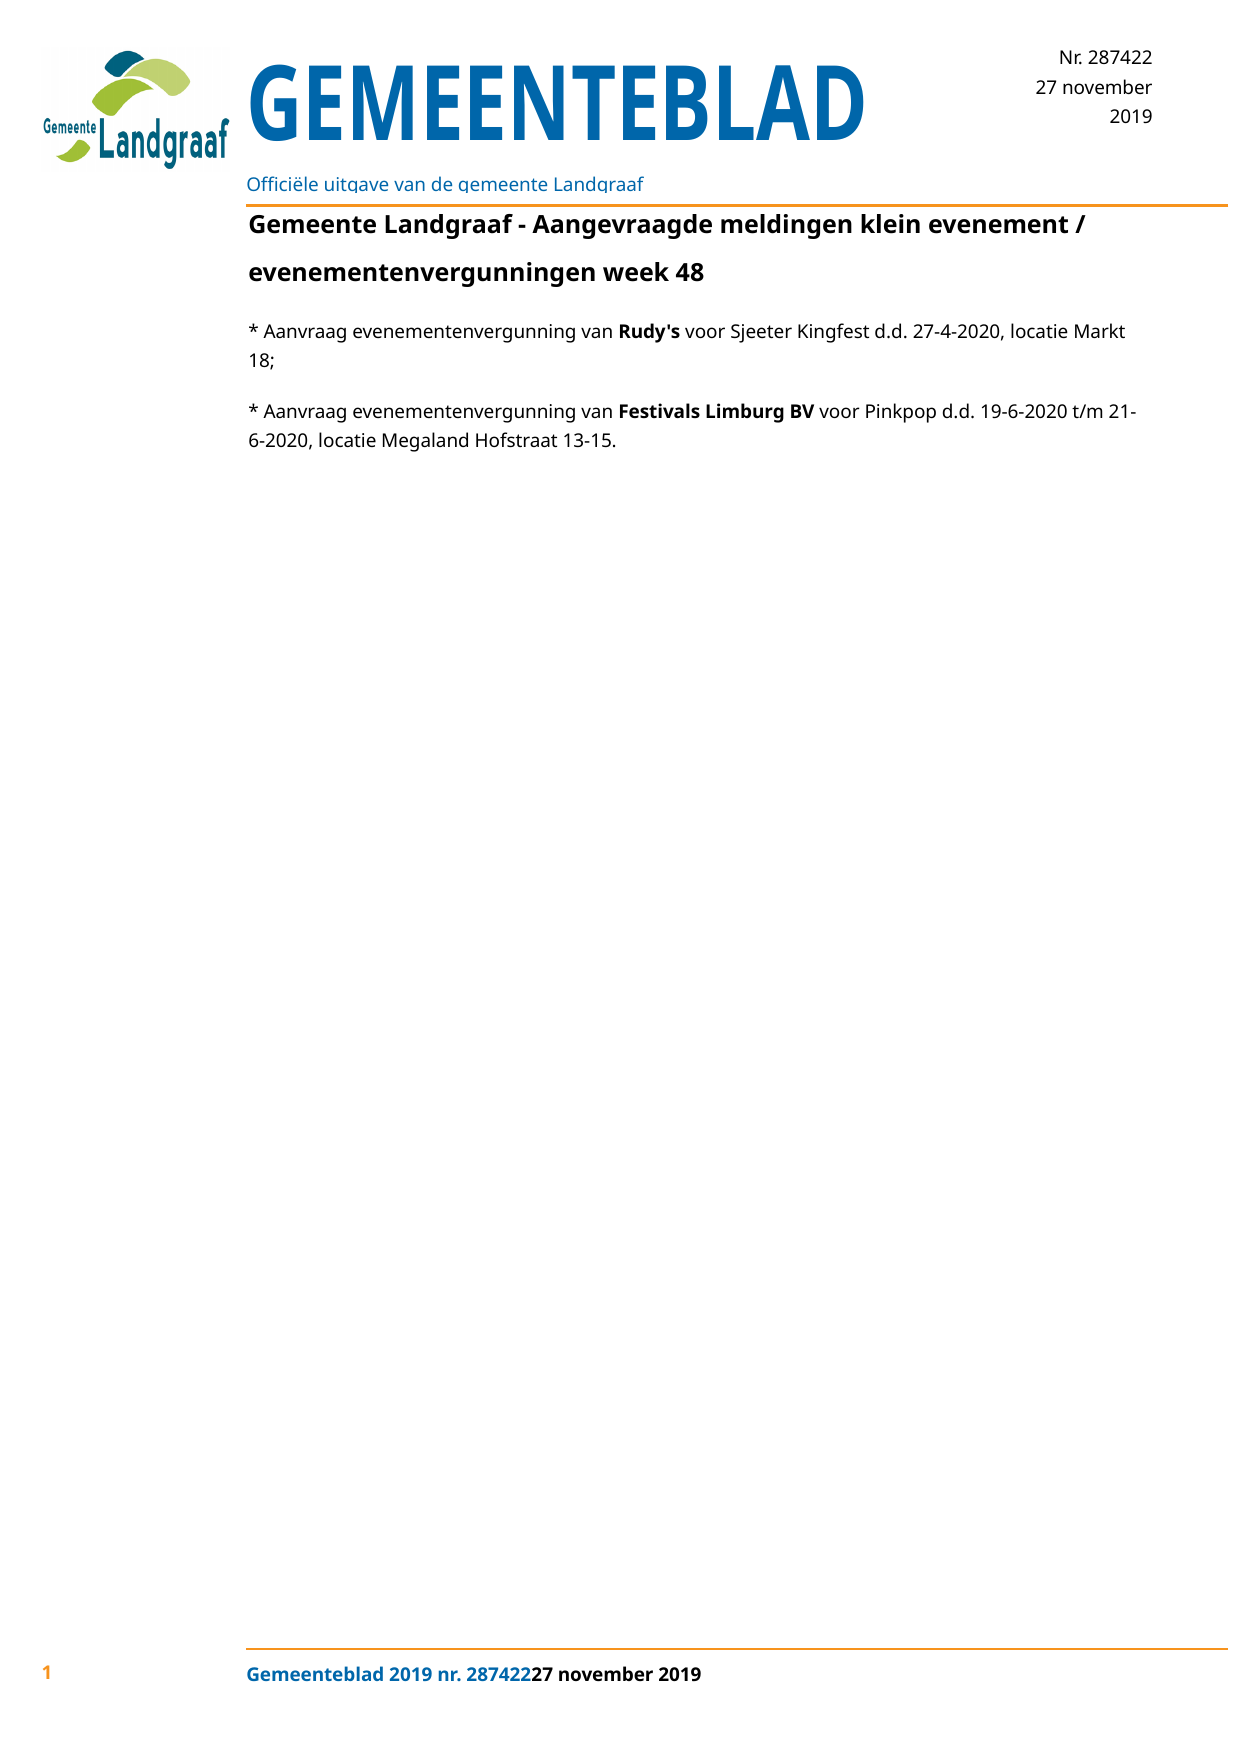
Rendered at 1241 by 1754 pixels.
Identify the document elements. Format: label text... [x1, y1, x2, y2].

picture [41, 47, 231, 172]
text Gemeente Landgraaf - Aangevraagde meldingen klein evenement / evenementenvergunningen week 48 [248, 207, 1152, 288]
text * Aanvraag evenementenvergunning van Festivals Limburg BV voor Pinkpop d.d. 19-6-2020 t/m 21-6-2020, locatie Megaland Hofstraat 13-15. [248, 398, 1152, 453]
text * Aanvraag evenementenvergunning van Rudy's voor Sjeeter Kingfest d.d. 27-4-2020, locatie Markt 18; [248, 318, 1152, 373]
